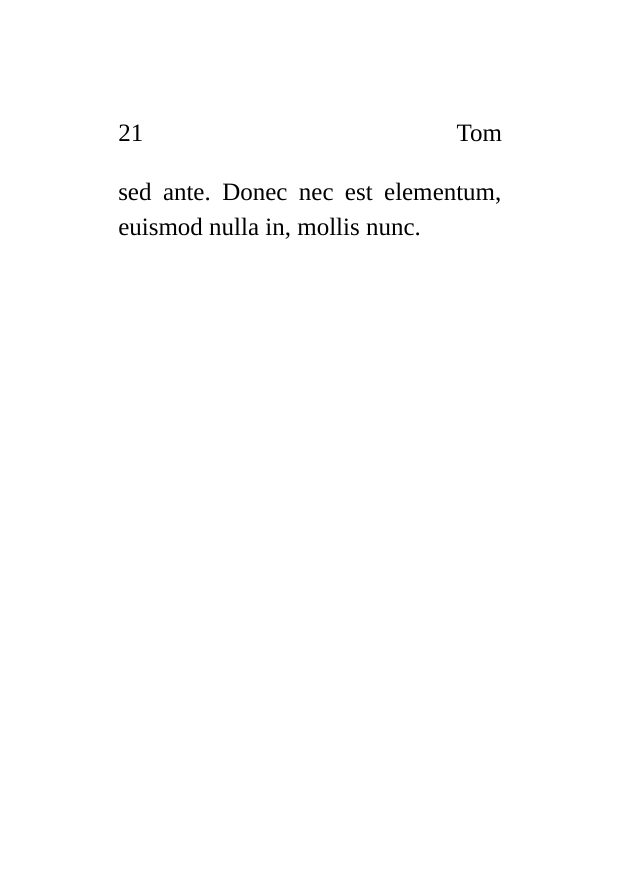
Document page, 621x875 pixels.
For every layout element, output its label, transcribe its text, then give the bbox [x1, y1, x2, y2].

text sed ante. Donec nec est elementum, euismod nulla in, mollis nunc. [118, 177, 502, 240]
